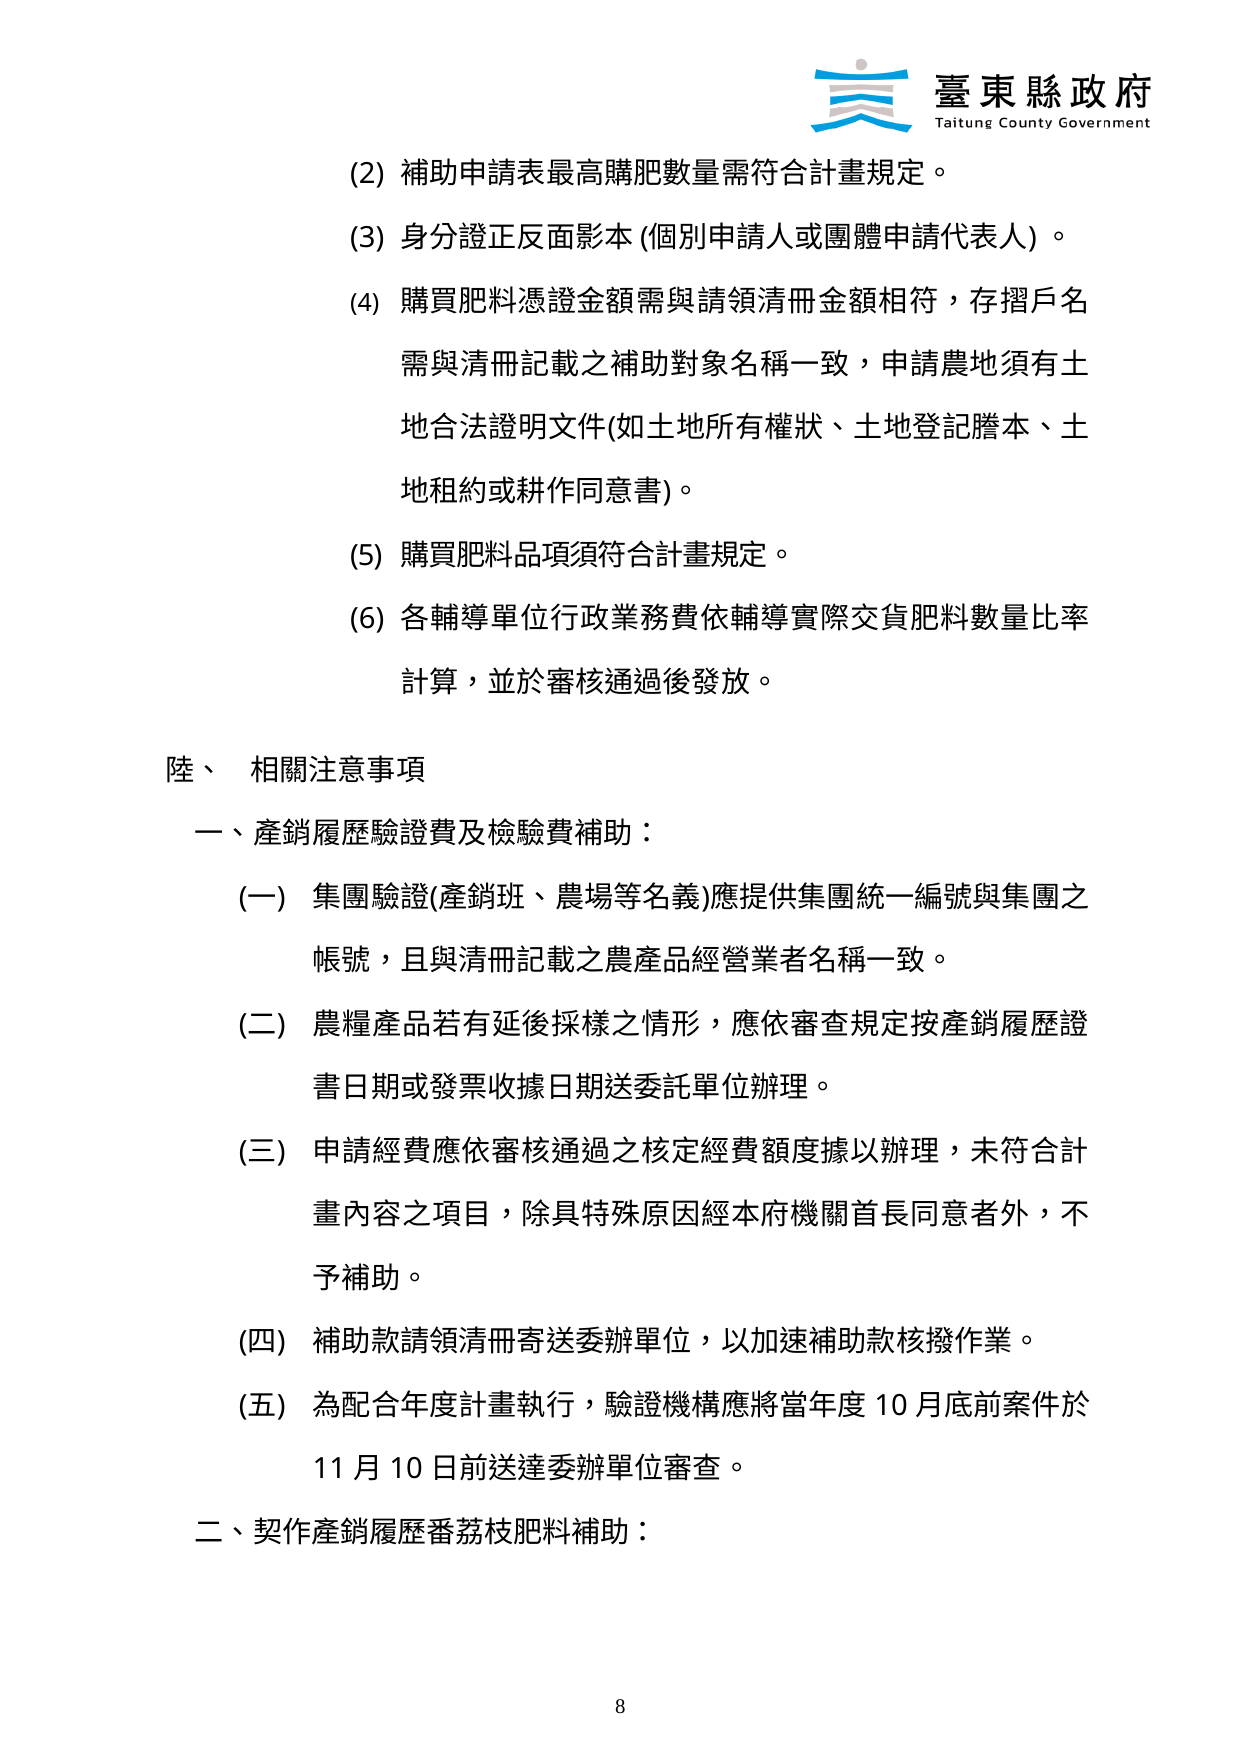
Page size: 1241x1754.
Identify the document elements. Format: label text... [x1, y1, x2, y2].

list 產銷履歷驗證費及檢驗費補助： [194, 810, 1090, 852]
list 購買肥料憑證金額需與請領清冊金額相符，存摺戶名需與清冊記載之補助對象名稱一致，申請農地須有土地合法證明文件(如土地所有權狀、土地登記謄本、土地租約或耕作同意書)。 [350, 277, 1090, 510]
list 契作產銷履歷番荔枝肥料補助： [194, 1508, 1090, 1551]
list 補助款請領清冊寄送委辦單位，以加速補助款核撥作業。 [239, 1318, 1090, 1360]
list 購買肥料品項須符合計畫規定。 [350, 531, 1090, 573]
list 身分證正反面影本 (個別申請人或團體申請代表人) 。 [350, 213, 1090, 256]
list 相關注意事項 [165, 747, 1090, 789]
list 農糧產品若有延後採樣之情形，應依審查規定按產銷履歷證書日期或發票收據日期送委託單位辦理。 [239, 1000, 1090, 1106]
list 補助申請表最高購肥數量需符合計畫規定。 [350, 150, 1090, 192]
list 集團驗證(產銷班、農場等名義)應提供集團統一編號與集團之帳號，且與清冊記載之農產品經營業者名稱一致。 [239, 873, 1090, 979]
list 為配合年度計畫執行，驗證機構應將當年度 10 月底前案件於 11 月 10 日前送達委辦單位審查。 [239, 1381, 1090, 1487]
list 各輔導單位行政業務費依輔導實際交貨肥料數量比率計算，並於審核通過後發放。 [350, 594, 1090, 700]
list 申請經費應依審核通過之核定經費額度據以辦理，未符合計畫內容之項目，除具特殊原因經本府機關首長同意者外，不予補助。 [239, 1127, 1090, 1297]
